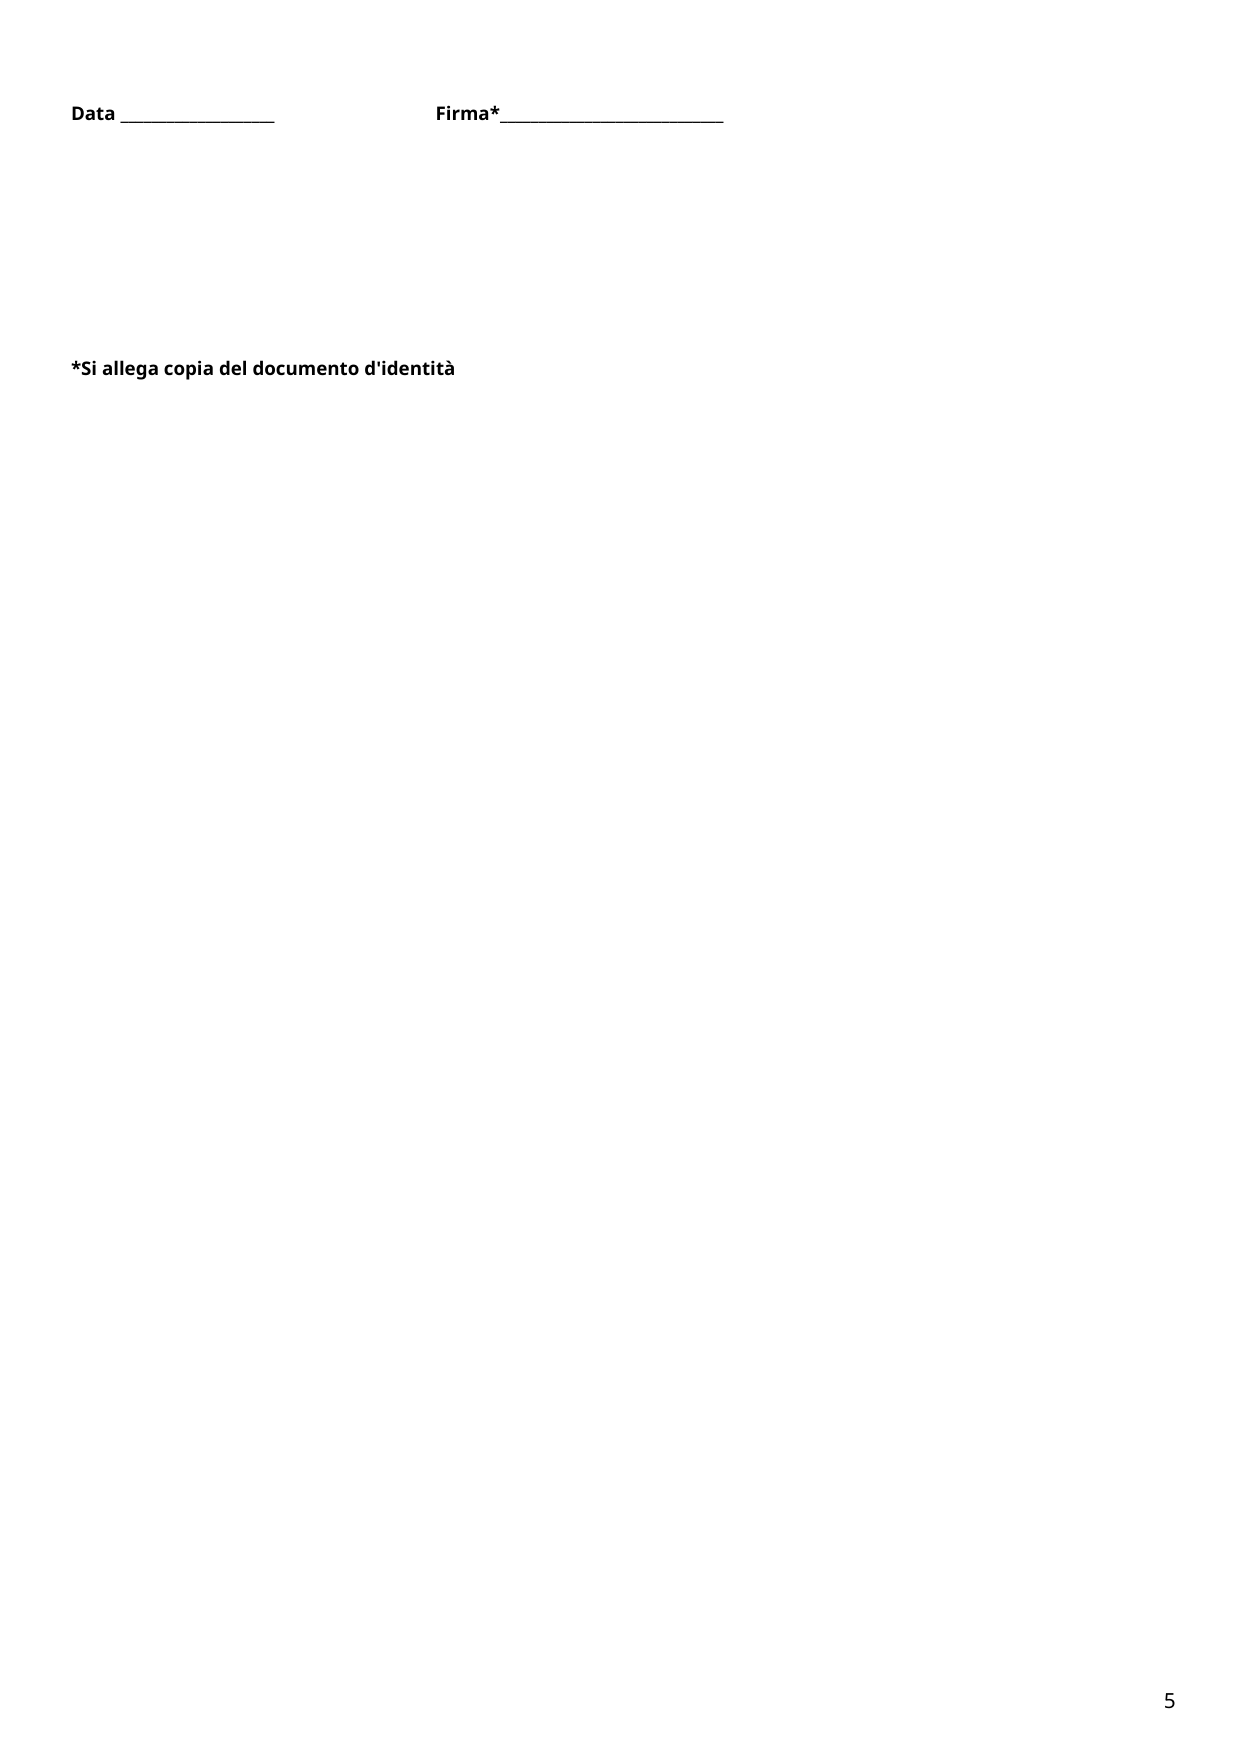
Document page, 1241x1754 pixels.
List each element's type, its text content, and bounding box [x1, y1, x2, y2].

text *Si allega copia del documento d'identità [71, 355, 1175, 381]
text Data ____________________ Firma*_____________________________ [71, 100, 1175, 125]
